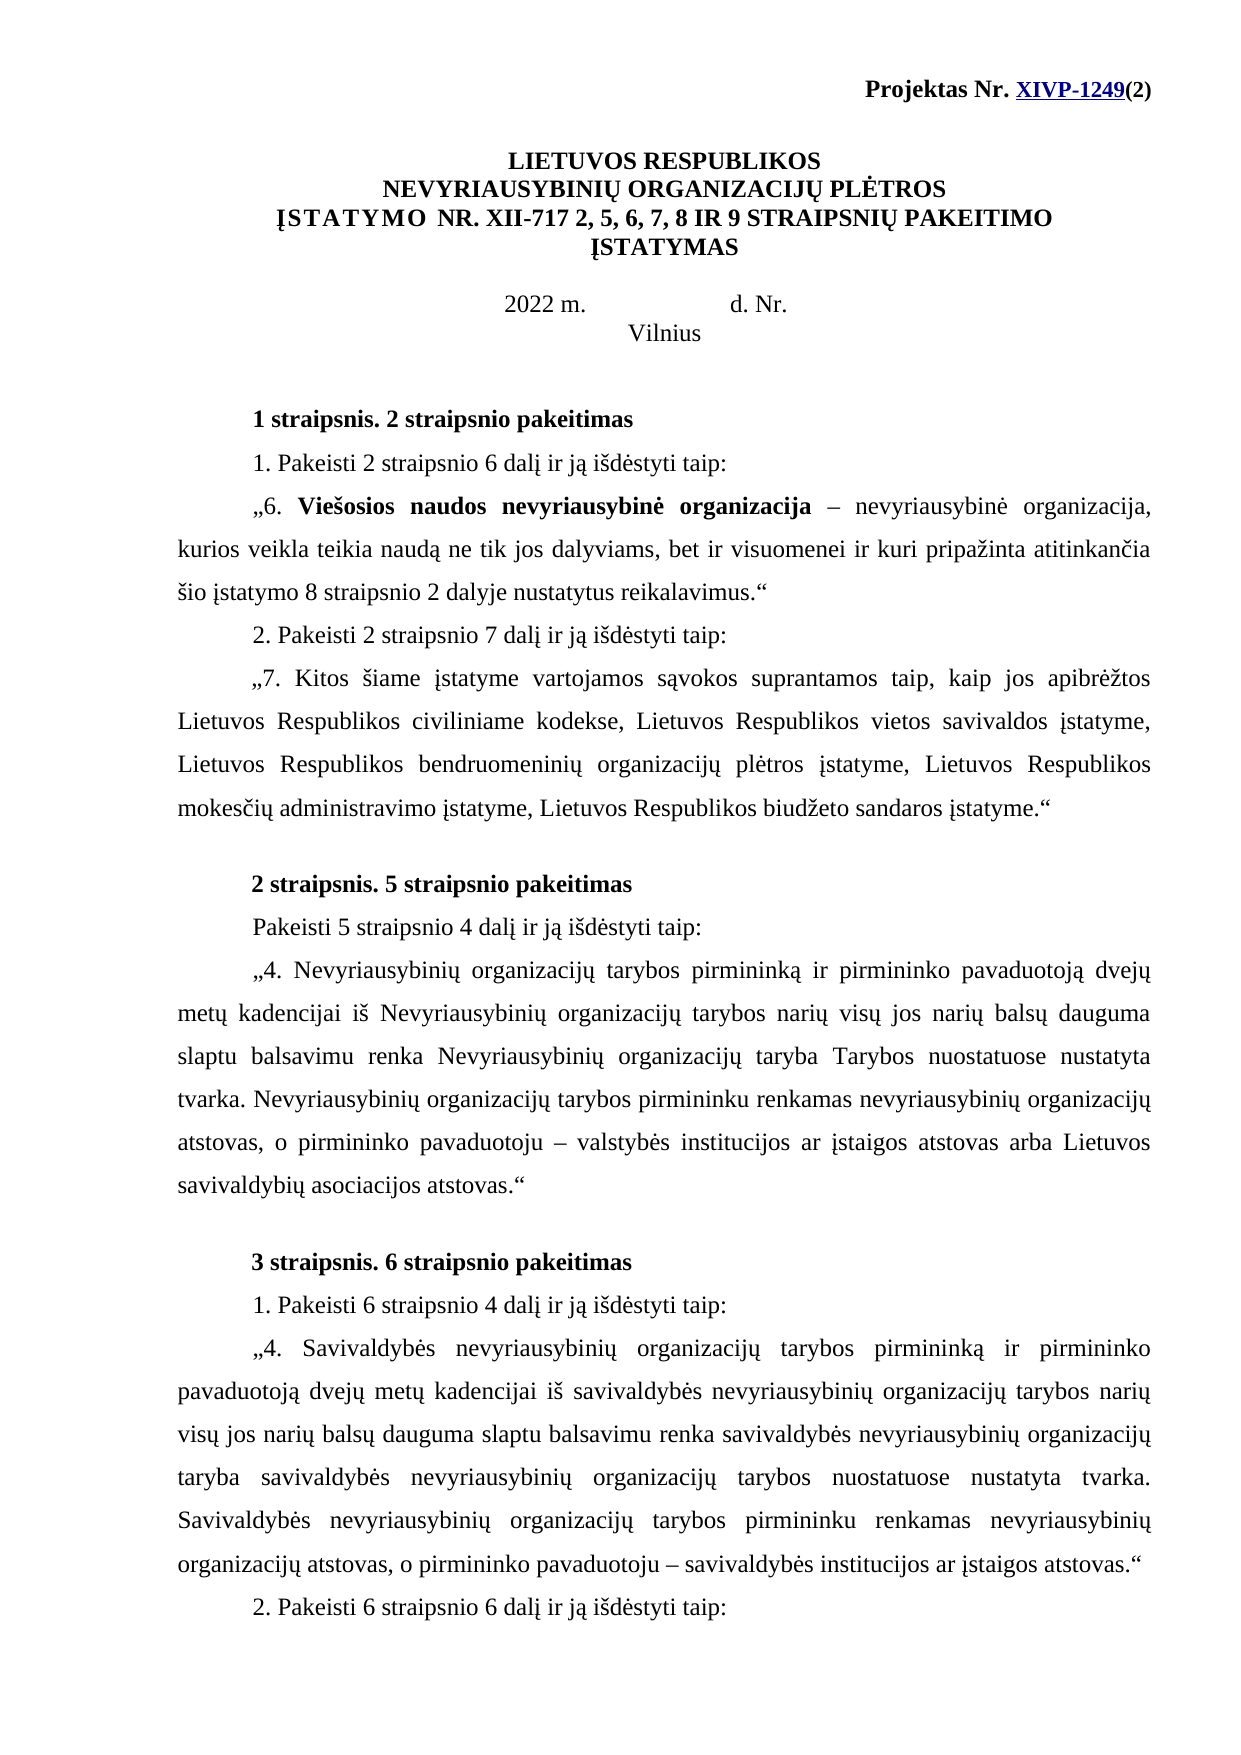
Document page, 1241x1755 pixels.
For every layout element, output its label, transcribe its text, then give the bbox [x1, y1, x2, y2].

text 3 straipsnis. 6 straipsnio pakeitimas [177, 1247, 1152, 1276]
text „6. Viešosios naudos nevyriausybinė organizacija – nevyriausybinė organizacija, kurios veikla teikia naudą ne tik jos dalyviams, bet ir visuomenei ir kuri pripažinta atitinkančia šio įstatymo 8 straipsnio 2 dalyje nustatytus reikalavimus.“ [177, 491, 1152, 606]
text ĮSTATYMo NR. XII-717 2, 5, 6, 7, 8 IR 9 STRAIPSNIŲ PAKEITIMO [177, 203, 1152, 232]
text Pakeisti 5 straipsnio 4 dalį ir ją išdėstyti taip: [252, 912, 1152, 941]
text 2. Pakeisti 2 straipsnio 7 dalį ir ją išdėstyti taip: [252, 620, 1152, 649]
text 1 straipsnis. 2 straipsnio pakeitimas [177, 404, 1152, 433]
text LIETUVOS RESPUBLIKOS [177, 146, 1152, 174]
text „7. Kitos šiame įstatyme vartojamos sąvokos suprantamos taip, kaip jos apibrėžtos Lietuvos Respublikos civiliniame kodekse, Lietuvos Respublikos vietos savivaldos įstatyme, Lietuvos Respublikos bendruomeninių organizacijų plėtros įstatyme, Lietuvos Respublikos mokesčių administravimo įstatyme, Lietuvos Respublikos biudžeto sandaros įstatyme.“ [177, 663, 1152, 821]
text ĮSTATYMAS [177, 232, 1152, 261]
text 1. Pakeisti 2 straipsnio 6 dalį ir ją išdėstyti taip: [252, 448, 1152, 476]
text 2. Pakeisti 6 straipsnio 6 dalį ir ją išdėstyti taip: [252, 1592, 1152, 1621]
text „4. Savivaldybės nevyriausybinių organizacijų tarybos pirmininką ir pirmininko pavaduotoją dvejų metų kadencijai iš savivaldybės nevyriausybinių organizacijų tarybos narių visų jos narių balsų dauguma slaptu balsavimu renka savivaldybės nevyriausybinių organizacijų taryba savivaldybės nevyriausybinių organizacijų tarybos nuostatuose nustatyta tvarka. Savivaldybės nevyriausybinių organizacijų tarybos pirmininku renkamas nevyriausybinių organizacijų atstovas, o pirmininko pavaduotoju – savivaldybės institucijos ar įstaigos atstovas.“ [177, 1333, 1152, 1577]
text Vilnius [177, 318, 1152, 347]
text „4. Nevyriausybinių organizacijų tarybos pirmininką ir pirmininko pavaduotoją dvejų metų kadencijai iš Nevyriausybinių organizacijų tarybos narių visų jos narių balsų dauguma slaptu balsavimu renka Nevyriausybinių organizacijų taryba Tarybos nuostatuose nustatyta tvarka. Nevyriausybinių organizacijų tarybos pirmininku renkamas nevyriausybinių organizacijų atstovas, o pirmininko pavaduotoju – valstybės institucijos ar įstaigos atstovas arba Lietuvos savivaldybių asociacijos atstovas.“ [177, 955, 1152, 1199]
text 2 straipsnis. 5 straipsnio pakeitimas [177, 869, 1152, 897]
text NEVYRIAUSYBINIŲ ORGANIZACIJŲ PLĖTROS [177, 174, 1152, 203]
text 2022 m. d. Nr. [177, 289, 1152, 318]
text 1. Pakeisti 6 straipsnio 4 dalį ir ją išdėstyti taip: [252, 1290, 1152, 1319]
text Projektas Nr. XIVP-1249(2) [177, 74, 1152, 103]
